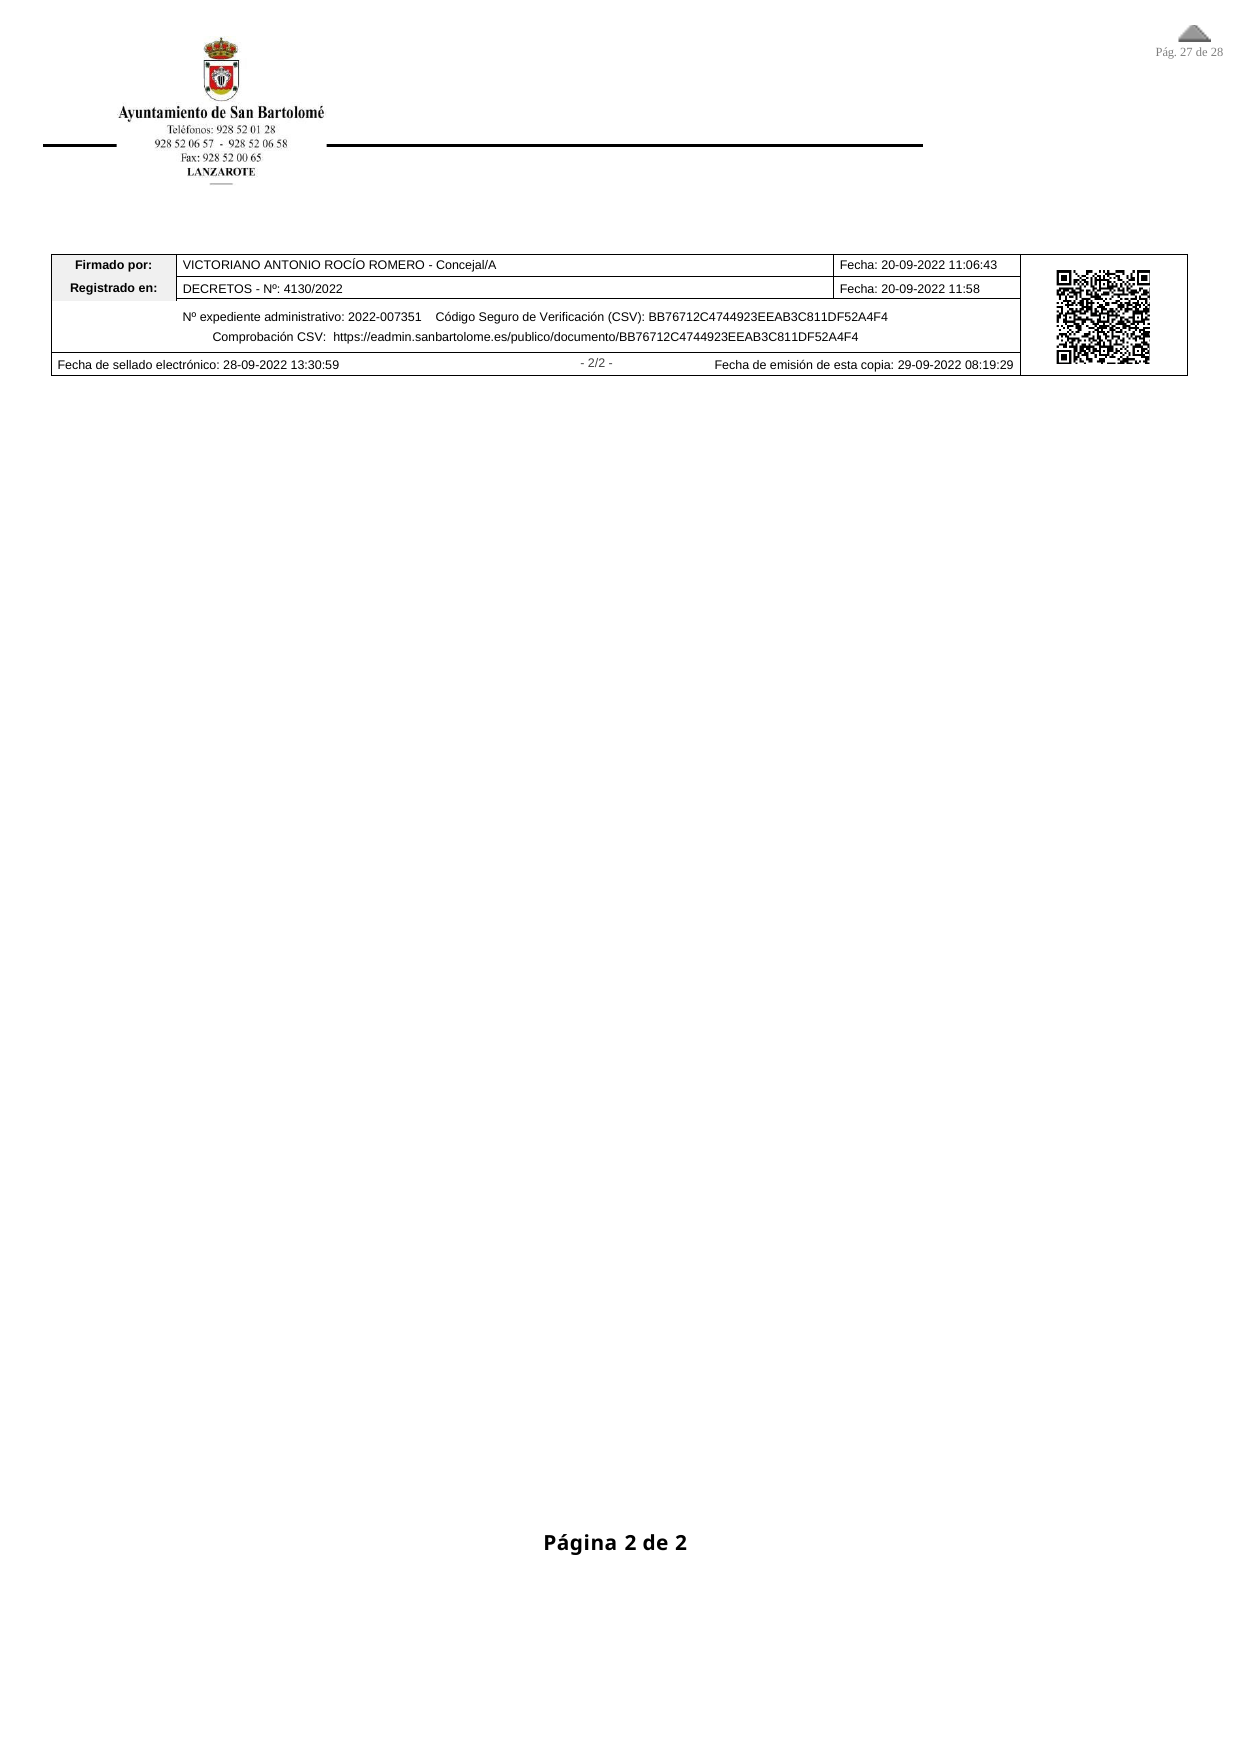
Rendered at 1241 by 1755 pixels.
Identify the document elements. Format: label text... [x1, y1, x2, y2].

table_cell Fecha de sellado electrónico: 28-09-2022 13:30:59 - 2/2 - Fecha de emisión de esta copia: 29-09-2022 08:19:29 [52, 353, 1020, 375]
table_cell Registrado en: [52, 279, 176, 298]
table_header Firmado por: [52, 255, 176, 276]
table_header [1021, 255, 1187, 375]
picture [116, 36, 327, 186]
table_cell Fecha: 20-09-2022 11:58 [834, 277, 1020, 298]
table_cell DECRETOS - Nº: 4130/2022 [177, 277, 833, 298]
table_header VICTORIANO ANTONIO ROCÍO ROMERO - Concejal/A [177, 255, 833, 276]
picture [1056, 270, 1150, 364]
table_cell Nº expediente administrativo: 2022-007351 Código Seguro de Verificación (CSV): BB76712C4744923EEAB3C811DF52A4F4 Comprobación CSV: https://eadmin.sanbartolome.es/publico/documento/BB76712C4744923EEAB3C811DF52A4F4 [52, 299, 1020, 352]
picture [1177, 25, 1211, 42]
table_header Fecha: 20-09-2022 11:06:43 [834, 255, 1020, 276]
